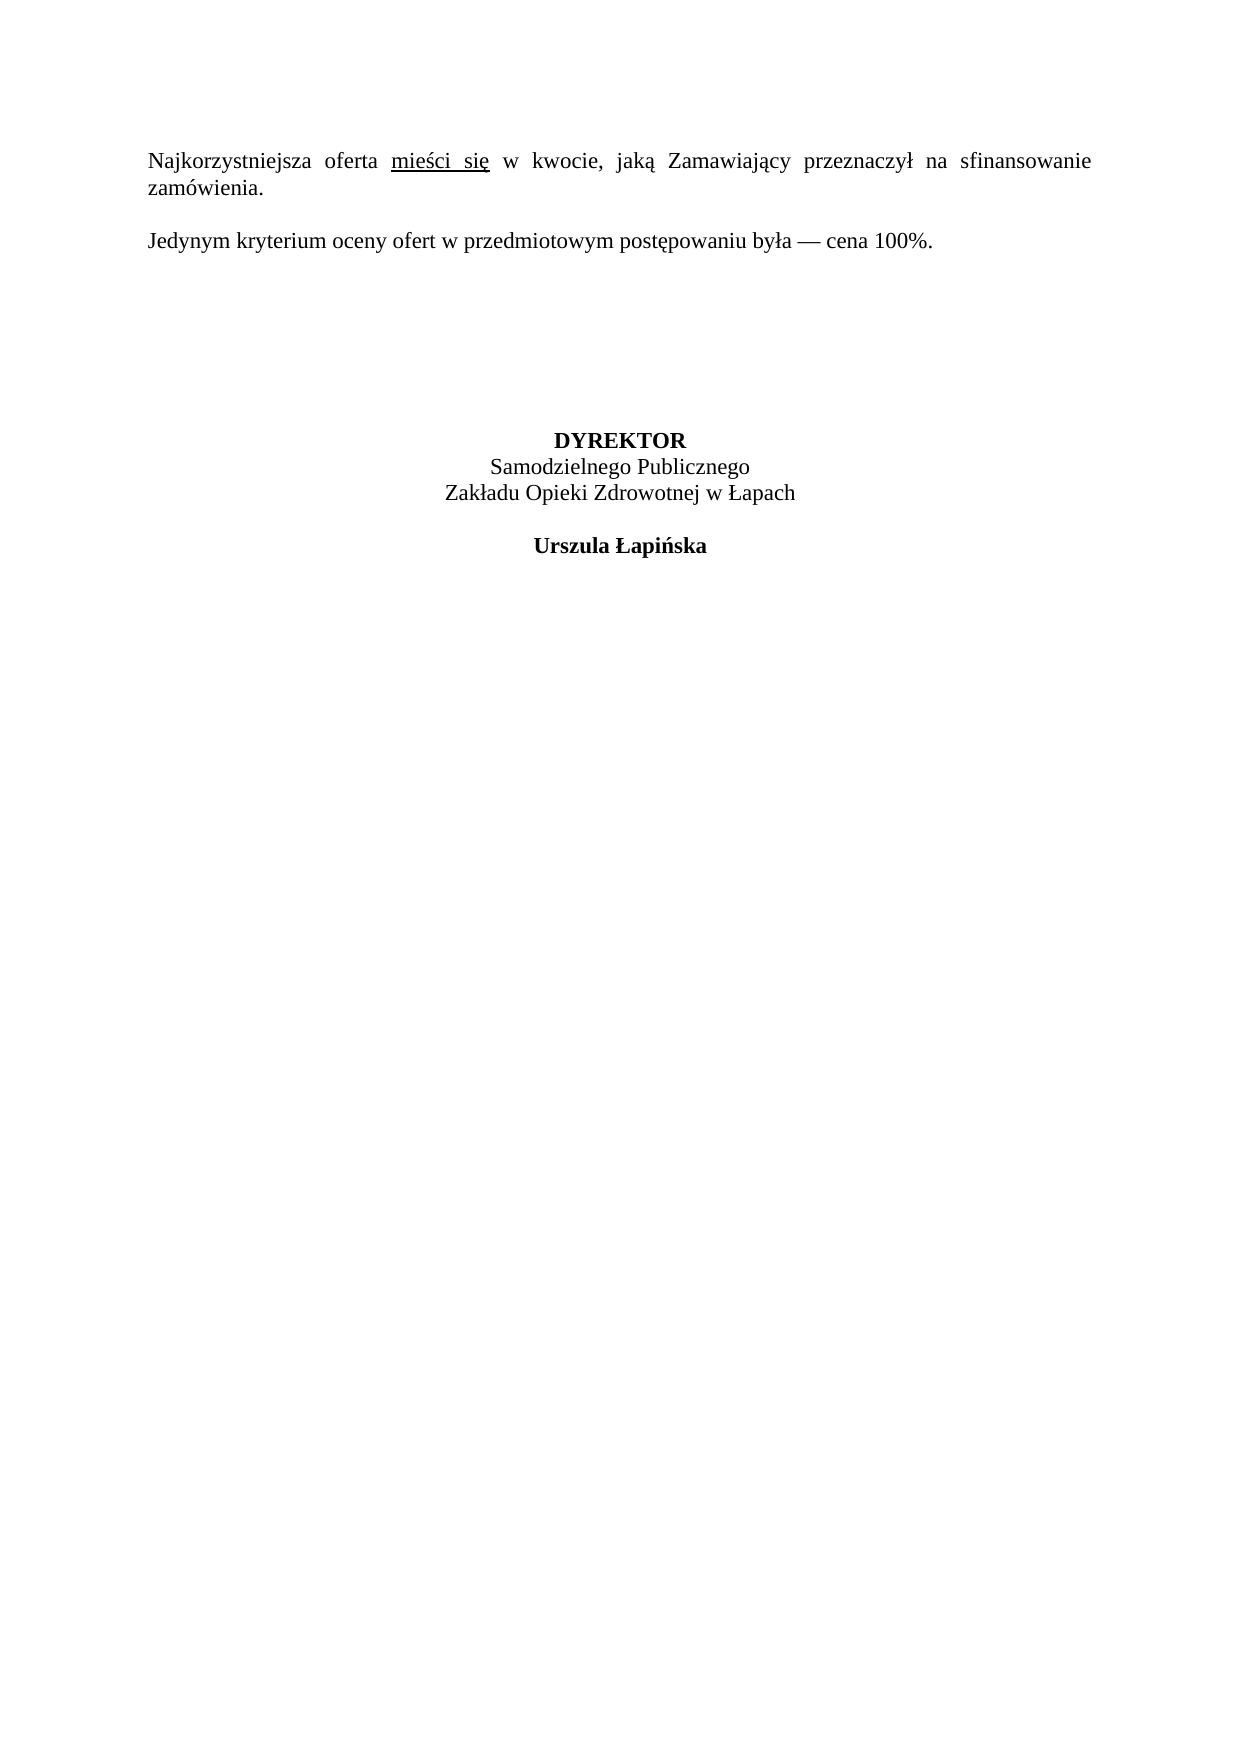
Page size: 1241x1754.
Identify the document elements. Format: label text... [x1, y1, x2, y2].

text Zakładu Opieki Zdrowotnej w Łapach [148, 479, 1093, 506]
text Urszula Łapińska [148, 532, 1093, 558]
text Jedynym kryterium oceny ofert w przedmiotowym postępowaniu była — cena 100%. [148, 227, 1093, 253]
text Samodzielnego Publicznego [148, 453, 1093, 479]
text DYREKTOR [148, 427, 1093, 453]
text Najkorzystniejsza oferta mieści się w kwocie, jaką Zamawiający przeznaczył na sfinansowanie zamówienia. [148, 148, 1093, 200]
